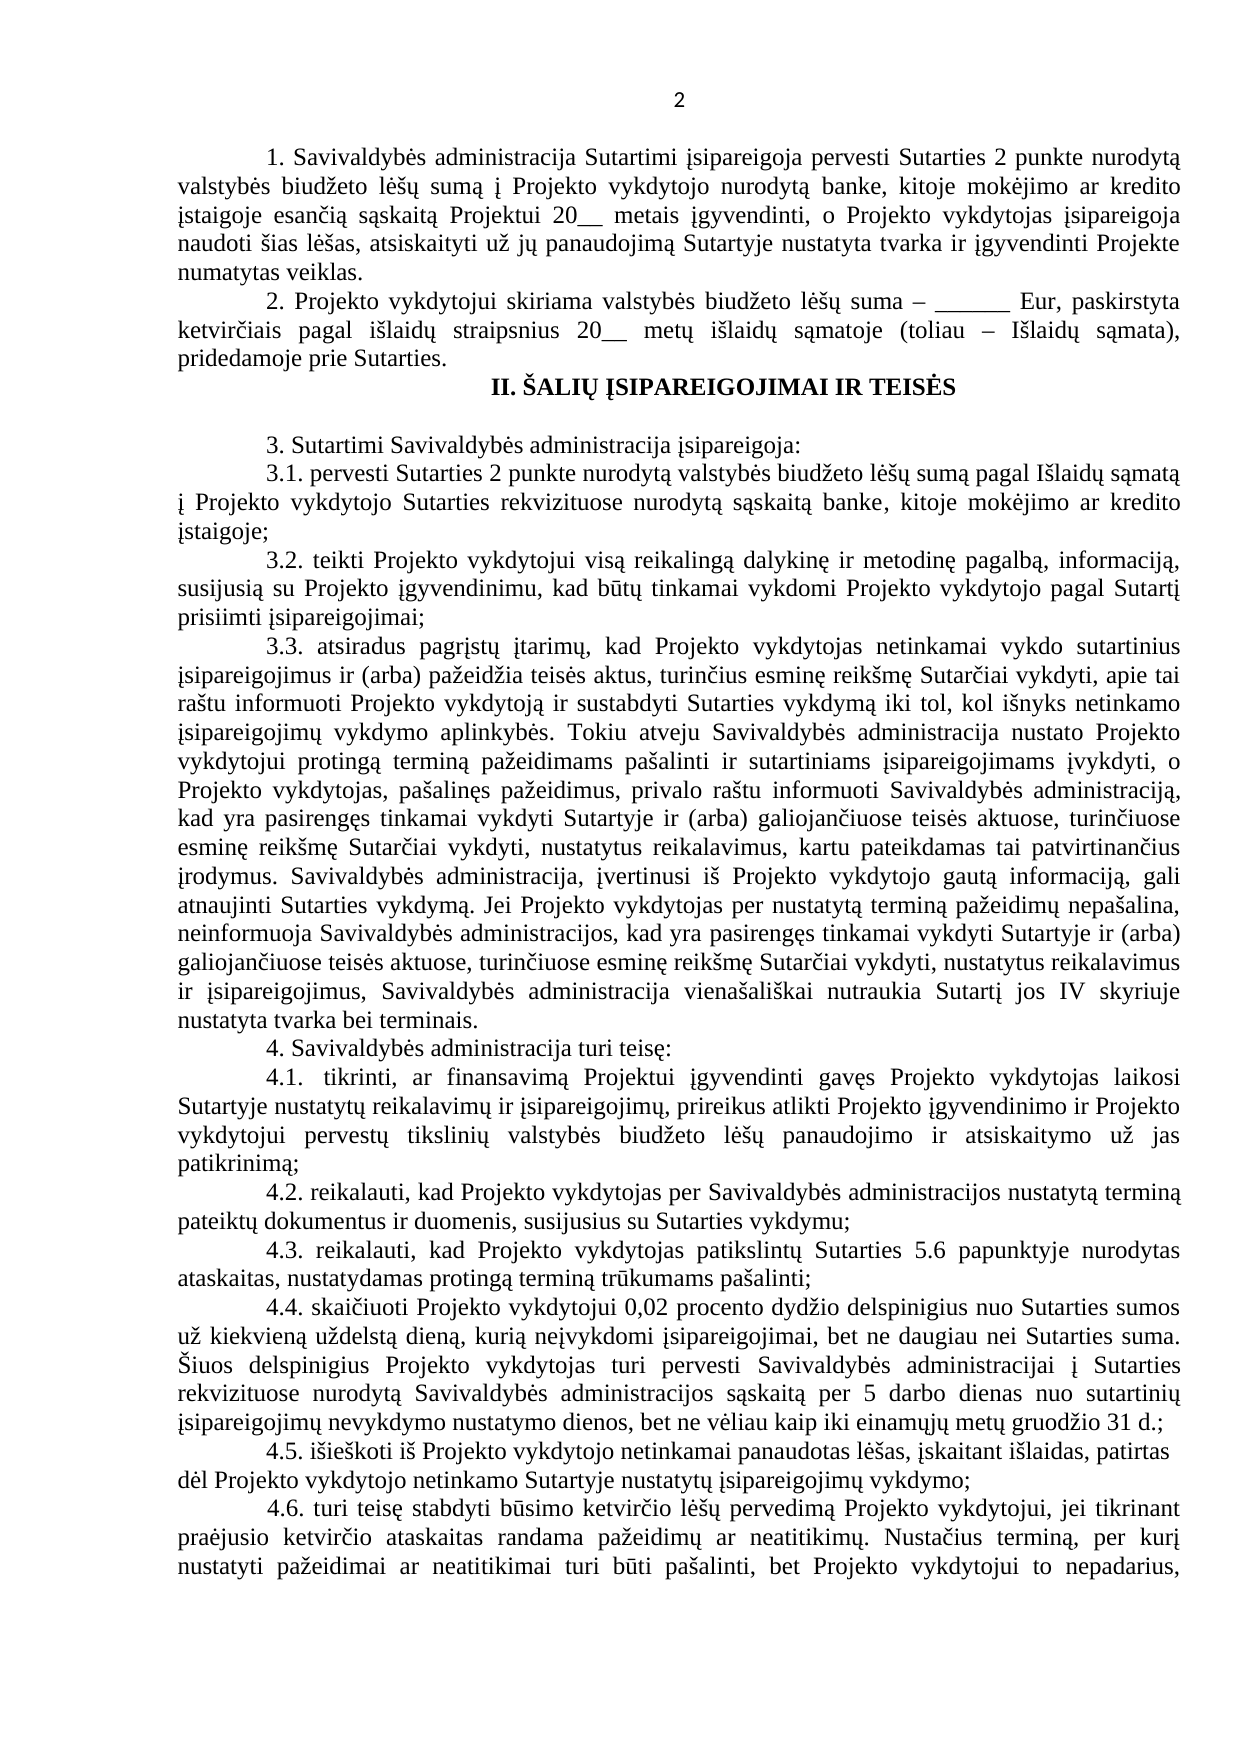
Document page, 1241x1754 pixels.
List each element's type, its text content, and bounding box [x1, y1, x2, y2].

text 4.6. turi teisę stabdyti būsimo ketvirčio lėšų pervedimą Projekto vykdytojui, jei tikrinant praėjusio ketvirčio ataskaitas randama pažeidimų ar neatitikimų. Nustačius terminą, per kurį nustatyti pažeidimai ar neatitikimai turi būti pašalinti, bet Projekto vykdytojui to nepadarius, [177, 1493, 1181, 1580]
text 4. Savivaldybės administracija turi teisę: [177, 1033, 1181, 1062]
text 1. Savivaldybės administracija Sutartimi įsipareigoja pervesti Sutarties 2 punkte nurodytą valstybės biudžeto lėšų sumą į Projekto vykdytojo nurodytą banke, kitoje mokėjimo ar kredito įstaigoje esančią sąskaitą Projektui 20__ metais įgyvendinti, o Projekto vykdytojas įsipareigoja naudoti šias lėšas, atsiskaityti už jų panaudojimą Sutartyje nustatyta tvarka ir įgyvendinti Projekte numatytas veiklas. [177, 142, 1181, 286]
text 4.2. reikalauti, kad Projekto vykdytojas per Savivaldybės administracijos nustatytą terminą pateiktų dokumentus ir duomenis, susijusius su Sutarties vykdymu; [177, 1177, 1181, 1235]
text 3.1. pervesti Sutarties 2 punkte nurodytą valstybės biudžeto lėšų sumą pagal Išlaidų sąmatą į Projekto vykdytojo Sutarties rekvizituose nurodytą sąskaitą banke, kitoje mokėjimo ar kredito įstaigoje; [177, 458, 1181, 545]
text 3.3. atsiradus pagrįstų įtarimų, kad Projekto vykdytojas netinkamai vykdo sutartinius įsipareigojimus ir (arba) pažeidžia teisės aktus, turinčius esminę reikšmę Sutarčiai vykdyti, apie tai raštu informuoti Projekto vykdytoją ir sustabdyti Sutarties vykdymą iki tol, kol išnyks netinkamo įsipareigojimų vykdymo aplinkybės. Tokiu atveju Savivaldybės administracija nustato Projekto vykdytojui protingą terminą pažeidimams pašalinti ir sutartiniams įsipareigojimams įvykdyti, o Projekto vykdytojas, pašalinęs pažeidimus, privalo raštu informuoti Savivaldybės administraciją, kad yra pasirengęs tinkamai vykdyti Sutartyje ir (arba) galiojančiuose teisės aktuose, turinčiuose esminę reikšmę Sutarčiai vykdyti, nustatytus reikalavimus, kartu pateikdamas tai patvirtinančius įrodymus. Savivaldybės administracija, įvertinusi iš Projekto vykdytojo gautą informaciją, gali atnaujinti Sutarties vykdymą. Jei Projekto vykdytojas per nustatytą terminą pažeidimų nepašalina, neinformuoja Savivaldybės administracijos, kad yra pasirengęs tinkamai vykdyti Sutartyje ir (arba) galiojančiuose teisės aktuose, turinčiuose esminę reikšmę Sutarčiai vykdyti, nustatytus reikalavimus ir įsipareigojimus, Savivaldybės administracija vienašališkai nutraukia Sutartį jos IV skyriuje nustatyta tvarka bei terminais. [177, 631, 1181, 1033]
text dėl Projekto vykdytojo netinkamo Sutartyje nustatytų įsipareigojimų vykdymo; [177, 1465, 1181, 1493]
text 4.3. reikalauti, kad Projekto vykdytojas patikslintų Sutarties 5.6 papunktyje nurodytas ataskaitas, nustatydamas protingą terminą trūkumams pašalinti; [177, 1235, 1181, 1292]
text 3. Sutartimi Savivaldybės administracija įsipareigoja: [177, 430, 1181, 458]
text 4.1. tikrinti, ar finansavimą Projektui įgyvendinti gavęs Projekto vykdytojas laikosi Sutartyje nustatytų reikalavimų ir įsipareigojimų, prireikus atlikti Projekto įgyvendinimo ir Projekto vykdytojui pervestų tikslinių valstybės biudžeto lėšų panaudojimo ir atsiskaitymo už jas patikrinimą; [177, 1062, 1181, 1177]
text 4.5. išieškoti iš Projekto vykdytojo netinkamai panaudotas lėšas, įskaitant išlaidas, patirtas [177, 1436, 1181, 1465]
text 4.4. skaičiuoti Projekto vykdytojui 0,02 procento dydžio delspinigius nuo Sutarties sumos už kiekvieną uždelstą dieną, kurią neįvykdomi įsipareigojimai, bet ne daugiau nei Sutarties suma. Šiuos delspinigius Projekto vykdytojas turi pervesti Savivaldybės administracijai į Sutarties rekvizituose nurodytą Savivaldybės administracijos sąskaitą per 5 darbo dienas nuo sutartinių įsipareigojimų nevykdymo nustatymo dienos, bet ne vėliau kaip iki einamųjų metų gruodžio 31 d.; [177, 1292, 1181, 1436]
text II. ŠALIŲ ĮSIPAREIGOJIMAI IR TEISĖS [177, 372, 1181, 401]
text 2. Projekto vykdytojui skiriama valstybės biudžeto lėšų suma – ______ Eur, paskirstyta ketvirčiais pagal išlaidų straipsnius 20__ metų išlaidų sąmatoje (toliau – Išlaidų sąmata), pridedamoje prie Sutarties. [177, 286, 1181, 372]
text 3.2. teikti Projekto vykdytojui visą reikalingą dalykinę ir metodinę pagalbą, informaciją, susijusią su Projekto įgyvendinimu, kad būtų tinkamai vykdomi Projekto vykdytojo pagal Sutartį prisiimti įsipareigojimai; [177, 545, 1181, 631]
